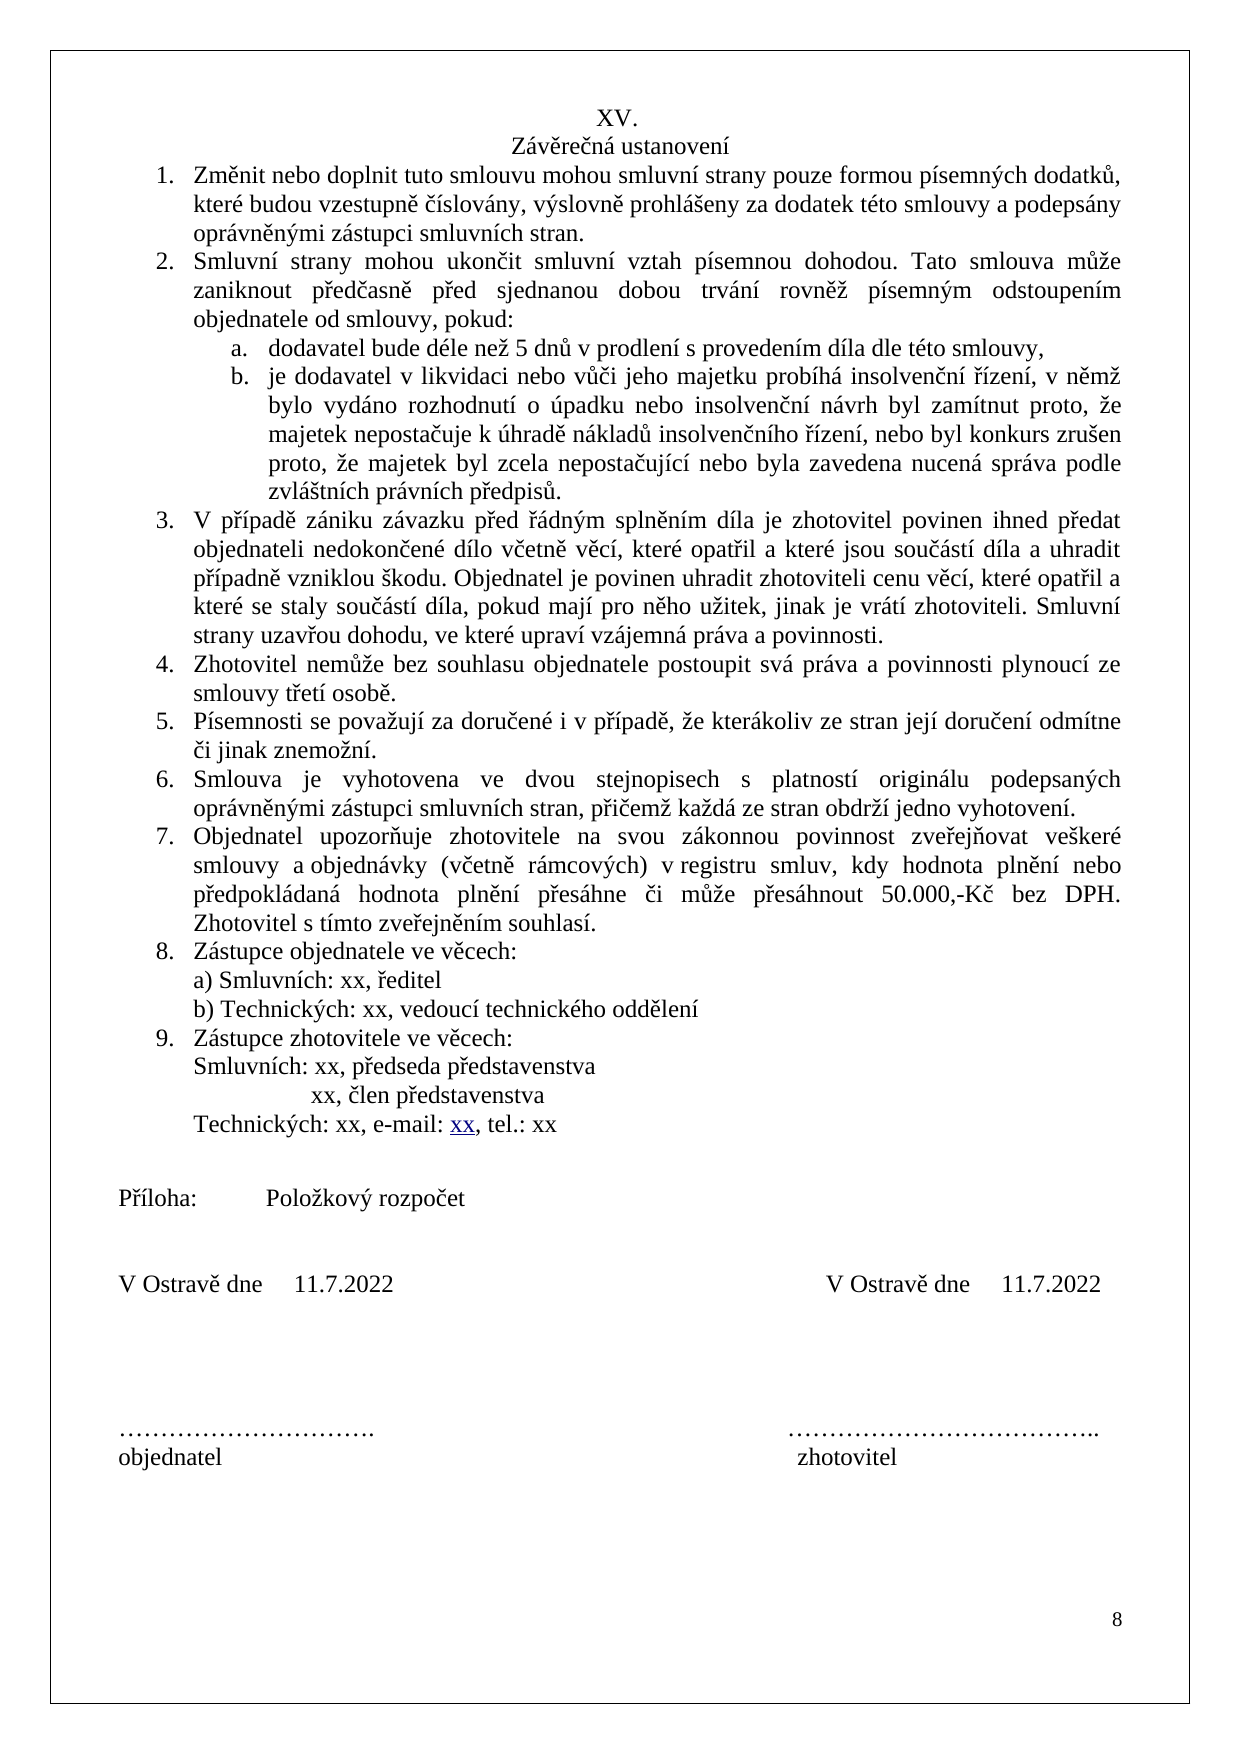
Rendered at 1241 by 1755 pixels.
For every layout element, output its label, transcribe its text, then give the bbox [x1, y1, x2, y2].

text V Ostravě dne 11.7.2022 V Ostravě dne 11.7.2022 [118, 1269, 1122, 1298]
list V případě zániku závazku před řádným splněním díla je zhotovitel povinen ihned předat objednateli nedokončené dílo včetně věcí, které opatřil a které jsou součástí díla a uhradit případně vzniklou škodu. Objednatel je povinen uhradit zhotoviteli cenu věcí, které opatřil a které se staly součástí díla, pokud mají pro něho užitek, jinak je vrátí zhotoviteli. Smluvní strany uzavřou dohodu, ve které upraví vzájemná práva a povinnosti. [156, 505, 1122, 649]
list Zástupce zhotovitele ve věcech: [156, 1023, 1122, 1051]
list Smlouva je vyhotovena ve dvou stejnopisech s platností originálu podepsaných oprávněnými zástupci smluvních stran, přičemž každá ze stran obdrží jedno vyhotovení. [156, 764, 1122, 821]
list Smluvní strany mohou ukončit smluvní vztah písemnou dohodou. Tato smlouva může zaniknout předčasně před sjednanou dobou trvání rovněž písemným odstoupením objednatele od smlouvy, pokud: [156, 246, 1122, 333]
text xx, člen představenstva [193, 1080, 1122, 1109]
text Technických: xx, e-mail: xx, tel.: xx [193, 1109, 1122, 1138]
list je dodavatel v likvidaci nebo vůči jeho majetku probíhá insolvenční řízení, v němž bylo vydáno rozhodnutí o úpadku nebo insolvenční návrh byl zamítnut proto, že majetek nepostačuje k úhradě nákladů insolvenčního řízení, nebo byl konkurs zrušen proto, že majetek byl zcela nepostačující nebo byla zavedena nucená správa podle zvláštních právních předpisů. [231, 361, 1122, 505]
text Smluvních: xx, předseda představenstva [193, 1051, 1122, 1080]
text …………………………. ……………………………….. [118, 1413, 1122, 1442]
list Změnit nebo doplnit tuto smlouvu mohou smluvní strany pouze formou písemných dodatků, které budou vzestupně číslovány, výslovně prohlášeny za dodatek této smlouvy a podepsány oprávněnými zástupci smluvních stran. [156, 160, 1122, 246]
text objednatel zhotovitel [118, 1442, 1122, 1471]
subtitle Závěrečná ustanovení [118, 131, 1122, 160]
subtitle XV. [118, 103, 1122, 131]
list dodavatel bude déle než 5 dnů v prodlení s provedením díla dle této smlouvy, [231, 333, 1122, 361]
list Písemnosti se považují za doručené i v případě, že kterákoliv ze stran její doručení odmítne či jinak znemožní. [156, 706, 1122, 764]
text a) Smluvních: xx, ředitel [193, 965, 1122, 994]
list Objednatel upozorňuje zhotovitele na svou zákonnou povinnost zveřejňovat veškeré smlouvy a objednávky (včetně rámcových) v registru smluv, kdy hodnota plnění nebo předpokládaná hodnota plnění přesáhne či může přesáhnout 50.000,-Kč bez DPH. Zhotovitel s tímto zveřejněním souhlasí. [156, 821, 1122, 936]
list Zhotovitel nemůže bez souhlasu objednatele postoupit svá práva a povinnosti plynoucí ze smlouvy třetí osobě. [156, 649, 1122, 706]
text b) Technických: xx, vedoucí technického oddělení [193, 994, 1122, 1023]
list Zástupce objednatele ve věcech: [156, 936, 1122, 965]
text Příloha: Položkový rozpočet [118, 1183, 1122, 1212]
